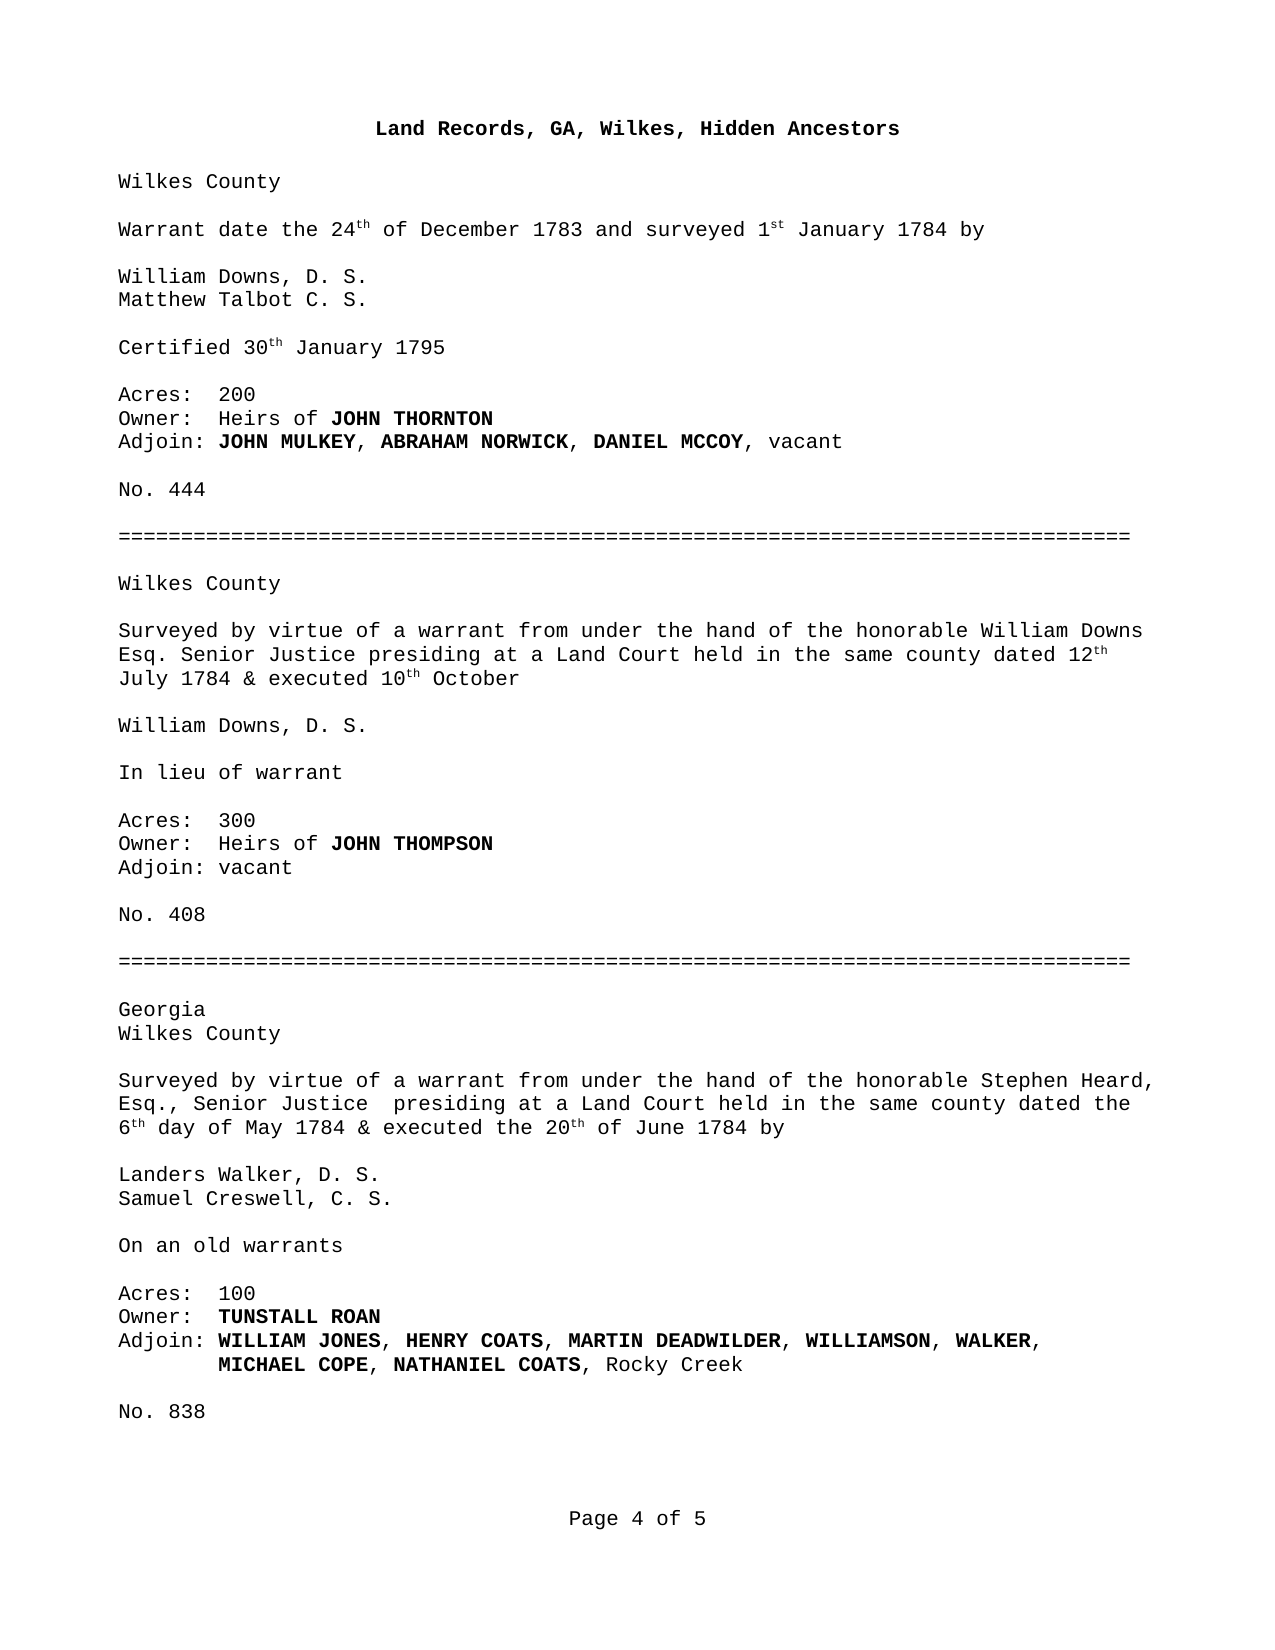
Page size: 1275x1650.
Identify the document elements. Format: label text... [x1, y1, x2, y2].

text Acres: 300 [118, 810, 1157, 833]
text Landers Walker, D. S. [118, 1164, 1157, 1188]
text Owner: Heirs of John Thompson [118, 833, 1157, 857]
text ================================================================================= [118, 526, 1157, 549]
text In lieu of warrant [118, 762, 1157, 786]
text Owner: Tunstall Roan [118, 1306, 1157, 1330]
text No. 408 [118, 904, 1157, 928]
text Adjoin: John Mulkey, Abraham Norwick, Daniel McCoy, vacant [118, 431, 1157, 455]
text No. 444 [118, 479, 1157, 502]
text Matthew Talbot C. S. [118, 289, 1157, 313]
text Georgia [118, 999, 1157, 1022]
text Adjoin: William Jones, Henry Coats, Martin Deadwilder, Williamson, Walker, [118, 1330, 1157, 1353]
text Adjoin: vacant [118, 857, 1157, 881]
text Owner: Heirs of John Thornton [118, 408, 1157, 431]
text Surveyed by virtue of a warrant from under the hand of the honorable William Downs Esq. Senior Justice presiding at a Land Court held in the same county dated 12th July 1784 & executed 10th October [118, 621, 1157, 691]
text Wilkes County [118, 171, 1157, 195]
text No. 838 [118, 1401, 1157, 1424]
text William Downs, D. S. [118, 715, 1157, 739]
text Samuel Creswell, C. S. [118, 1188, 1157, 1212]
text Warrant date the 24th of December 1783 and surveyed 1st January 1784 by [118, 218, 1157, 242]
text Acres: 200 [118, 384, 1157, 408]
text ================================================================================= [118, 952, 1157, 975]
text On an old warrants [118, 1235, 1157, 1259]
text William Downs, D. S. [118, 266, 1157, 289]
text Michael Cope, Nathaniel Coats, Rocky Creek [118, 1353, 1157, 1377]
text Surveyed by virtue of a warrant from under the hand of the honorable Stephen Heard, Esq., Senior Justice presiding at a Land Court held in the same county dated the 6th day of May 1784 & executed the 20th of June 1784 by [118, 1070, 1157, 1141]
text Certified 30th January 1795 [118, 337, 1157, 360]
text Acres: 100 [118, 1283, 1157, 1306]
text Wilkes County [118, 1022, 1157, 1046]
text Wilkes County [118, 573, 1157, 597]
